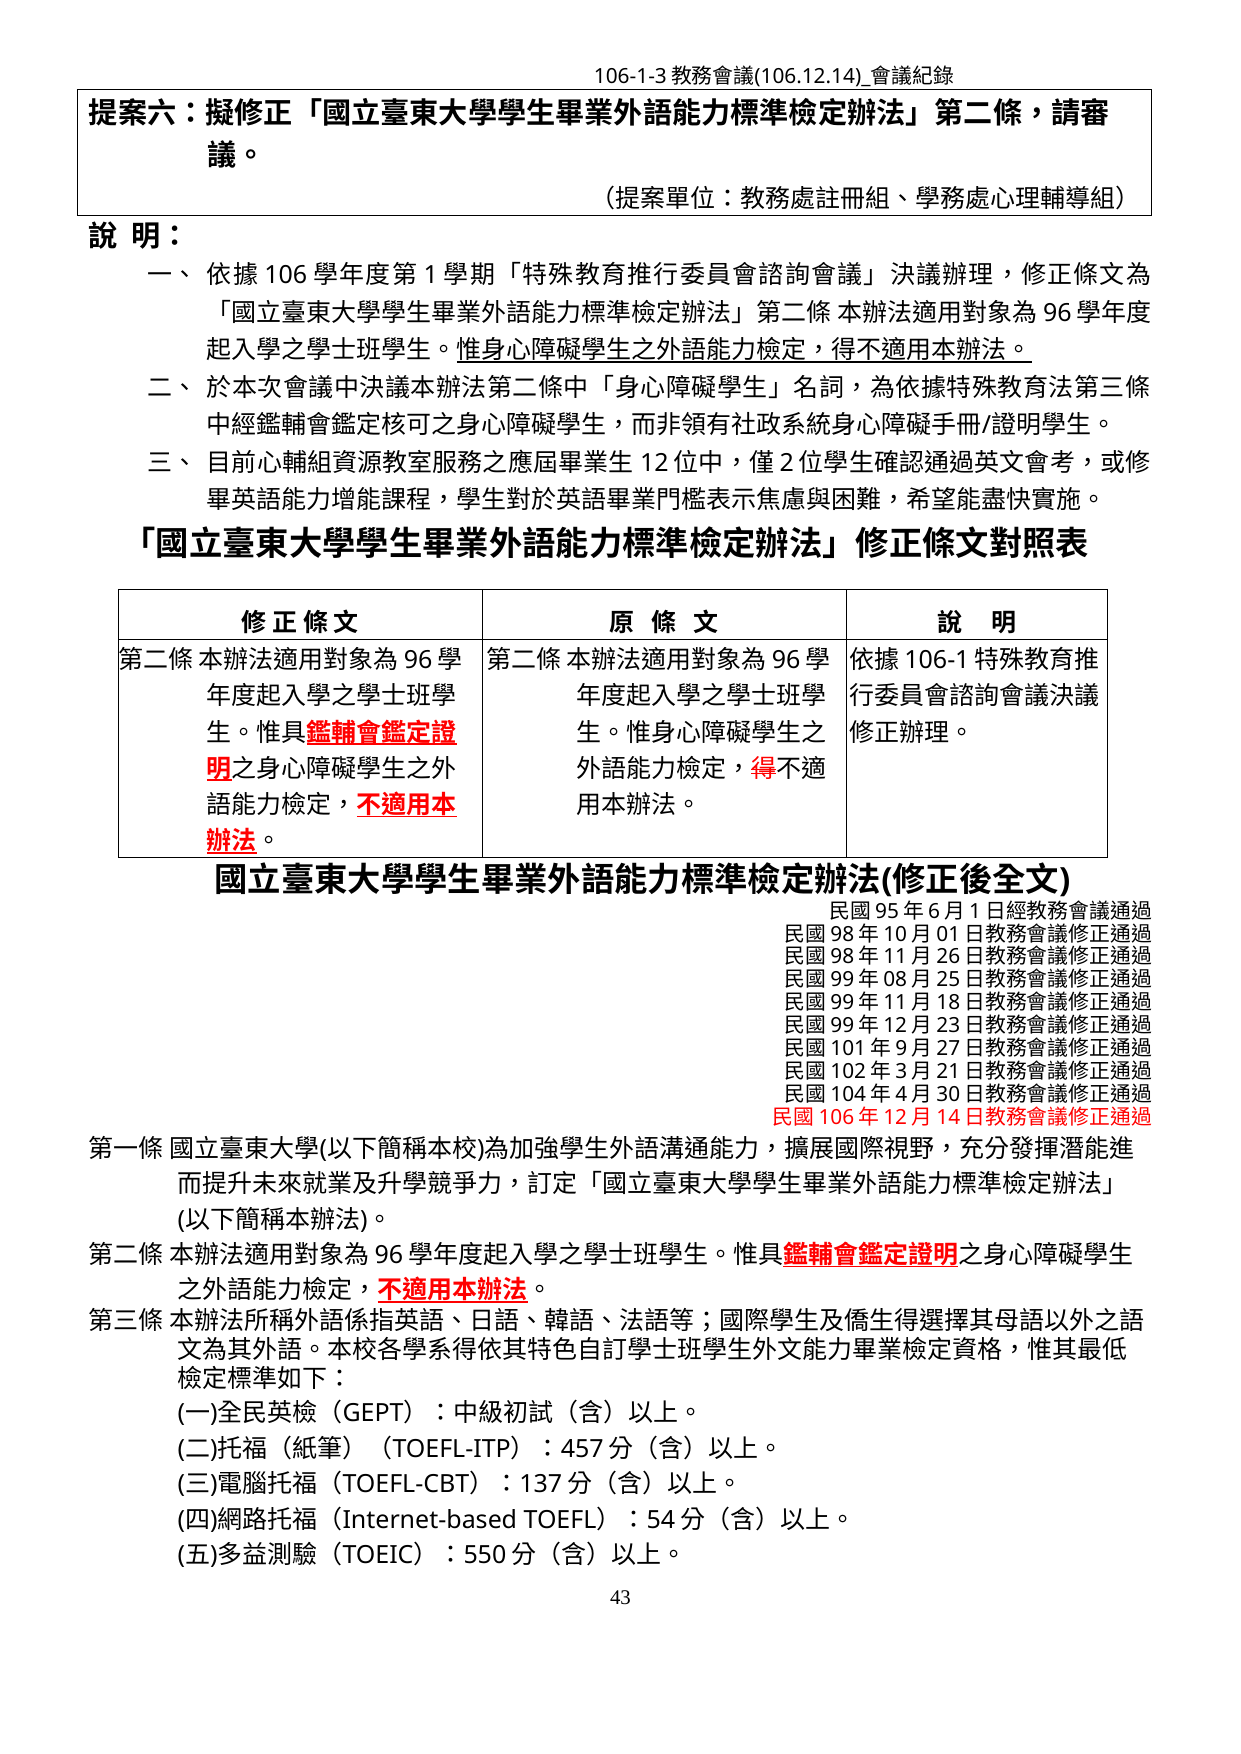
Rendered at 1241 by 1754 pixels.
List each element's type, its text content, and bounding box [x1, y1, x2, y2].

table_header 原 條 文 [483, 590, 846, 638]
list 目前心輔組資源教室服務之應屆畢業生12位中，僅2位學生確認通過英文會考，或修畢英語能力增能課程，學生對於英語畢業門檻表示焦慮與困難，希望能盡快實施。 [147, 441, 1152, 516]
list 於本次會議中決議本辦法第二條中「身心障礙學生」名詞，為依據特殊教育法第三條中經鑑輔會鑑定核可之身心障礙學生，而非領有社政系統身心障礙手冊/證明學生。 [147, 366, 1152, 441]
text 說 明： [89, 216, 1152, 254]
table_header 說 明 [847, 590, 1107, 638]
text 民國102年3月21日教務會議修正通過 [89, 1060, 1152, 1083]
text 第一條 國立臺東大學(以下簡稱本校)為加強學生外語溝通能力，擴展國際視野，充分發揮潛能進而提升未來就業及升學競爭力，訂定「國立臺東大學學生畢業外語能力標準檢定辦法」(以下簡稱本辦法)。 [89, 1129, 1152, 1235]
text 第三條 本辦法所稱外語係指英語、日語、韓語、法語等；國際學生及僑生得選擇其母語以外之語文為其外語。本校各學系得依其特色自訂學士班學生外文能力畢業檢定資格，惟其最低檢定標準如下： [89, 1306, 1152, 1393]
text (五)多益測驗（TOEIC）：550分（含）以上。 [89, 1535, 1152, 1571]
table_cell 依據106-1特殊教育推行委員會諮詢會議決議修正辦理。 [847, 640, 1107, 857]
list 依據106學年度第1學期「特殊教育推行委員會諮詢會議」決議辦理，修正條文為「國立臺東大學學生畢業外語能力標準檢定辦法」第二條 本辦法適用對象為96學年度起入學之學士班學生。惟身心障礙學生之外語能力檢定，得不適用本辦法。 [148, 254, 1152, 366]
text (一)全民英檢（GEPT）：中級初試（含）以上。 [89, 1393, 1152, 1429]
text 民國99年08月25日教務會議修正通過 [89, 968, 1152, 991]
text 民國101年9月27日教務會議修正通過 [89, 1037, 1152, 1060]
list 國立臺東大學學生畢業外語能力標準檢定辦法(修正後全文) [133, 858, 1152, 900]
text 民國99年11月18日教務會議修正通過 [89, 991, 1152, 1014]
table_cell 第二條 本辦法適用對象為96學年度起入學之學士班學生。惟身心障礙學生之外語能力檢定，得不適用本辦法。 [483, 640, 846, 857]
text (四)網路托福（Internet-based TOEFL）：54分（含）以上。 [89, 1500, 1152, 1535]
text (三)電腦托福（TOEFL-CBT）：137分（含）以上。 [89, 1464, 1152, 1500]
table_header 修 正 條 文 [119, 590, 482, 638]
text 民國99年12月23日教務會議修正通過 [89, 1014, 1152, 1037]
text 民國106年12月14日教務會議修正通過 [89, 1106, 1152, 1129]
table_header 提案六：擬修正「國立臺東大學學生畢業外語能力標準檢定辦法」第二條，請審議。 （提案單位：教務處註冊組、學務處心理輔導組） [78, 90, 1151, 215]
text 第二條 本辦法適用對象為96學年度起入學之學士班學生。惟具鑑輔會鑑定證明之身心障礙學生之外語能力檢定，不適用本辦法。 [89, 1235, 1152, 1306]
text 民國104年4月30日教務會議修正通過 [89, 1083, 1152, 1106]
text 民國95年6月1日經教務會議通過 [89, 900, 1152, 923]
text 「國立臺東大學學生畢業外語能力標準檢定辦法」修正條文對照表 [59, 516, 1152, 565]
text 民國98年10月01日教務會議修正通過 [89, 923, 1152, 946]
table_cell 第二條 本辦法適用對象為96學年度起入學之學士班學生。惟具鑑輔會鑑定證明之身心障礙學生之外語能力檢定，不適用本辦法。 [119, 640, 482, 857]
text 民國98年11月26日教務會議修正通過 [89, 946, 1152, 968]
text (二)托福（紙筆）（TOEFL-ITP）：457分（含）以上。 [89, 1429, 1152, 1464]
